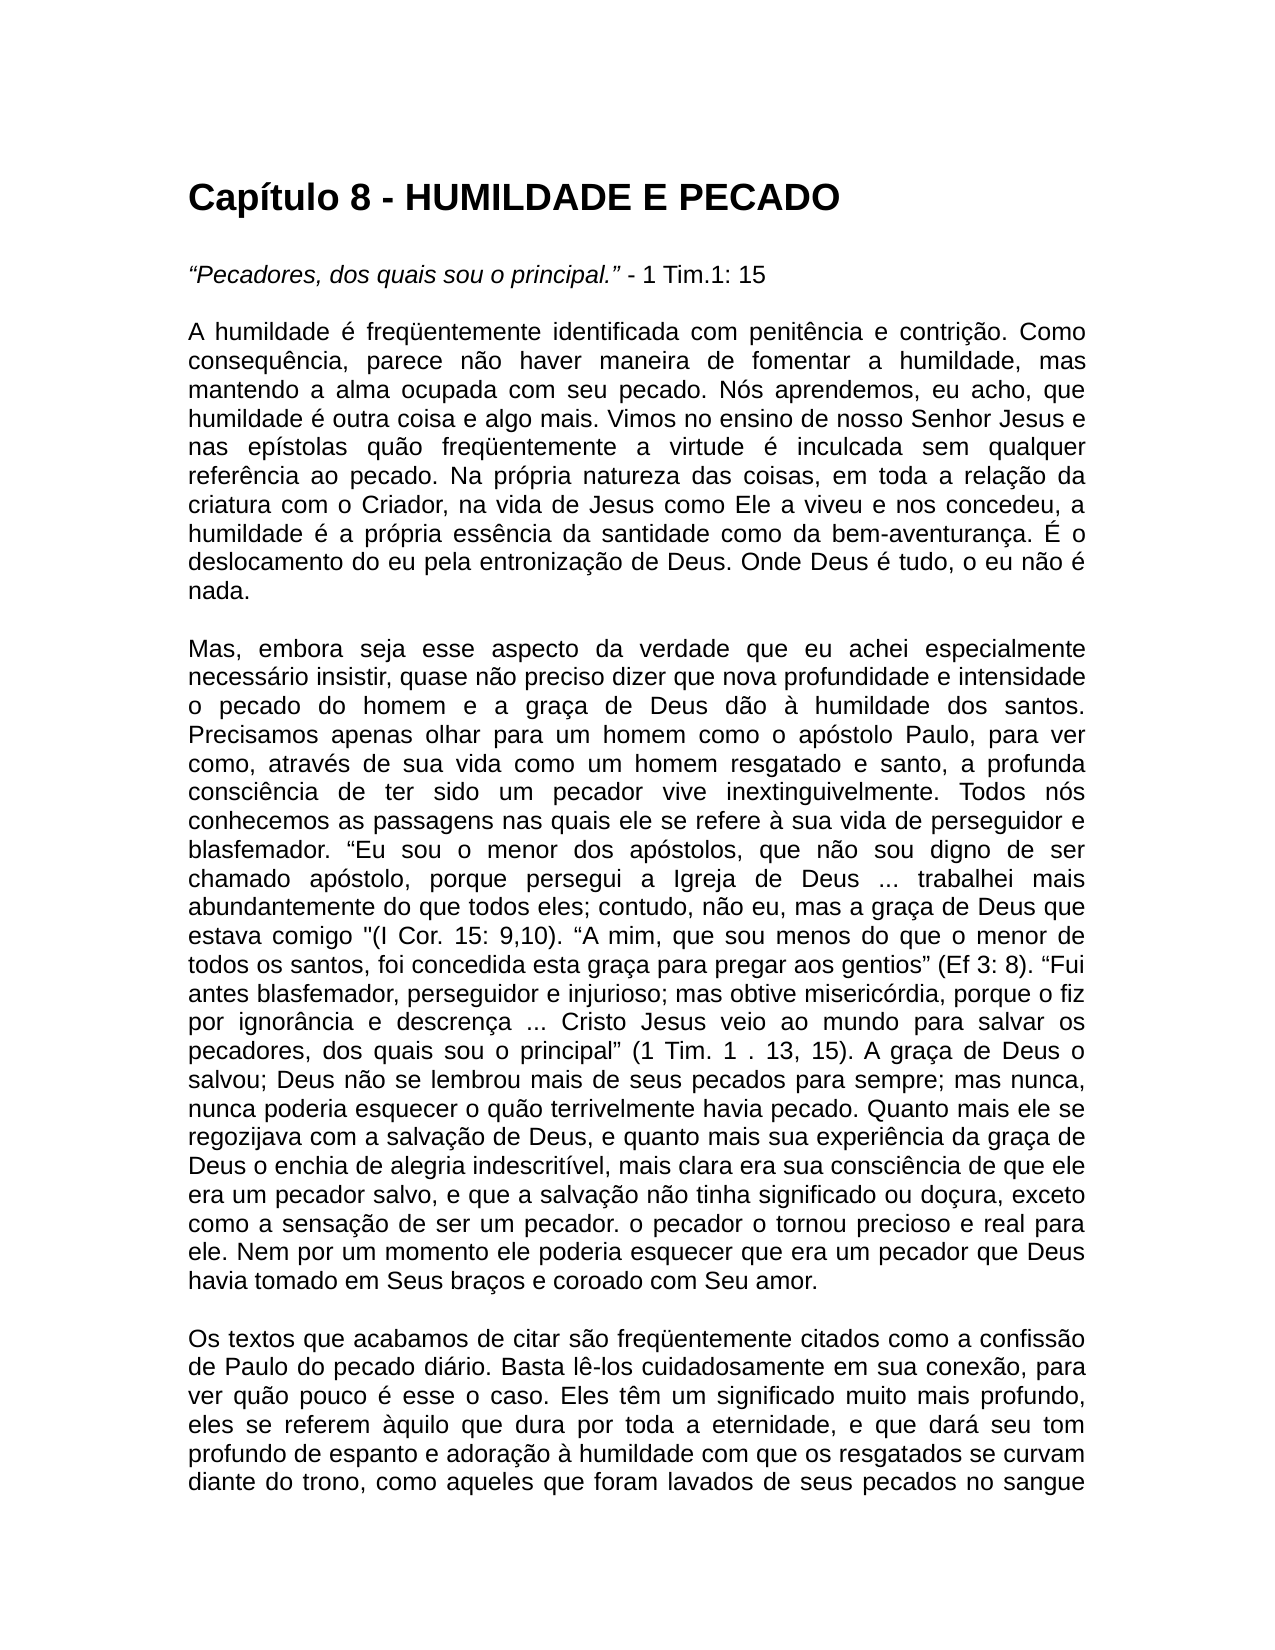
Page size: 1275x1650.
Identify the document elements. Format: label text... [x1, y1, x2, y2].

text A humildade é freqüentemente identificada com penitência e contrição. Como consequência, parece não haver maneira de fomentar a humildade, mas mantendo a alma ocupada com seu pecado. Nós aprendemos, eu acho, que humildade é outra coisa e algo mais. Vimos no ensino de nosso Senhor Jesus e nas epístolas quão freqüentemente a virtude é inculcada sem qualquer referência ao pecado. Na própria natureza das coisas, em toda a relação da criatura com o Criador, na vida de Jesus como Ele a viveu e nos concedeu, a humildade é a própria essência da santidade como da bem-aventurança. É o deslocamento do eu pela entronização de Deus. Onde Deus é tudo, o eu não é nada. [188, 317, 1087, 605]
subtitle Capítulo 8 - HUMILDADE E PECADO [188, 175, 1087, 219]
text Os textos que acabamos de citar são freqüentemente citados como a confissão de Paulo do pecado diário. Basta lê-los cuidadosamente em sua conexão, para ver quão pouco é esse o caso. Eles têm um significado muito mais profundo, eles se referem àquilo que dura por toda a eternidade, e que dará seu tom profundo de espanto e adoração à humildade com que os resgatados se curvam diante do trono, como aqueles que foram lavados de seus pecados no sangue [188, 1324, 1087, 1496]
text “Pecadores, dos quais sou o principal.” - 1 Tim.1: 15 [188, 260, 1087, 289]
text Mas, embora seja esse aspecto da verdade que eu achei especialmente necessário insistir, quase não preciso dizer que nova profundidade e intensidade o pecado do homem e a graça de Deus dão à humildade dos santos. Precisamos apenas olhar para um homem como o apóstolo Paulo, para ver como, através de sua vida como um homem resgatado e santo, a profunda consciência de ter sido um pecador vive inextinguivelmente. Todos nós conhecemos as passagens nas quais ele se refere à sua vida de perseguidor e blasfemador. “Eu sou o menor dos apóstolos, que não sou digno de ser chamado apóstolo, porque persegui a Igreja de Deus ... trabalhei mais abundantemente do que todos eles; contudo, não eu, mas a graça de Deus que estava comigo "(I Cor. 15: 9,10). “A mim, que sou menos do que o menor de todos os santos, foi concedida esta graça para pregar aos gentios” (Ef 3: 8). “Fui antes blasfemador, perseguidor e injurioso; mas obtive misericórdia, porque o fiz por ignorância e descrença ... Cristo Jesus veio ao mundo para salvar os pecadores, dos quais sou o principal” (1 Tim. 1 . 13, 15). A graça de Deus o salvou; Deus não se lembrou mais de seus pecados para sempre; mas nunca, nunca poderia esquecer o quão terrivelmente havia pecado. Quanto mais ele se regozijava com a salvação de Deus, e quanto mais sua experiência da graça de Deus o enchia de alegria indescritível, mais clara era sua consciência de que ele era um pecador salvo, e que a salvação não tinha significado ou doçura, exceto como a sensação de ser um pecador. o pecador o tornou precioso e real para ele. Nem por um momento ele poderia esquecer que era um pecador que Deus havia tomado em Seus braços e coroado com Seu amor. [188, 634, 1087, 1295]
